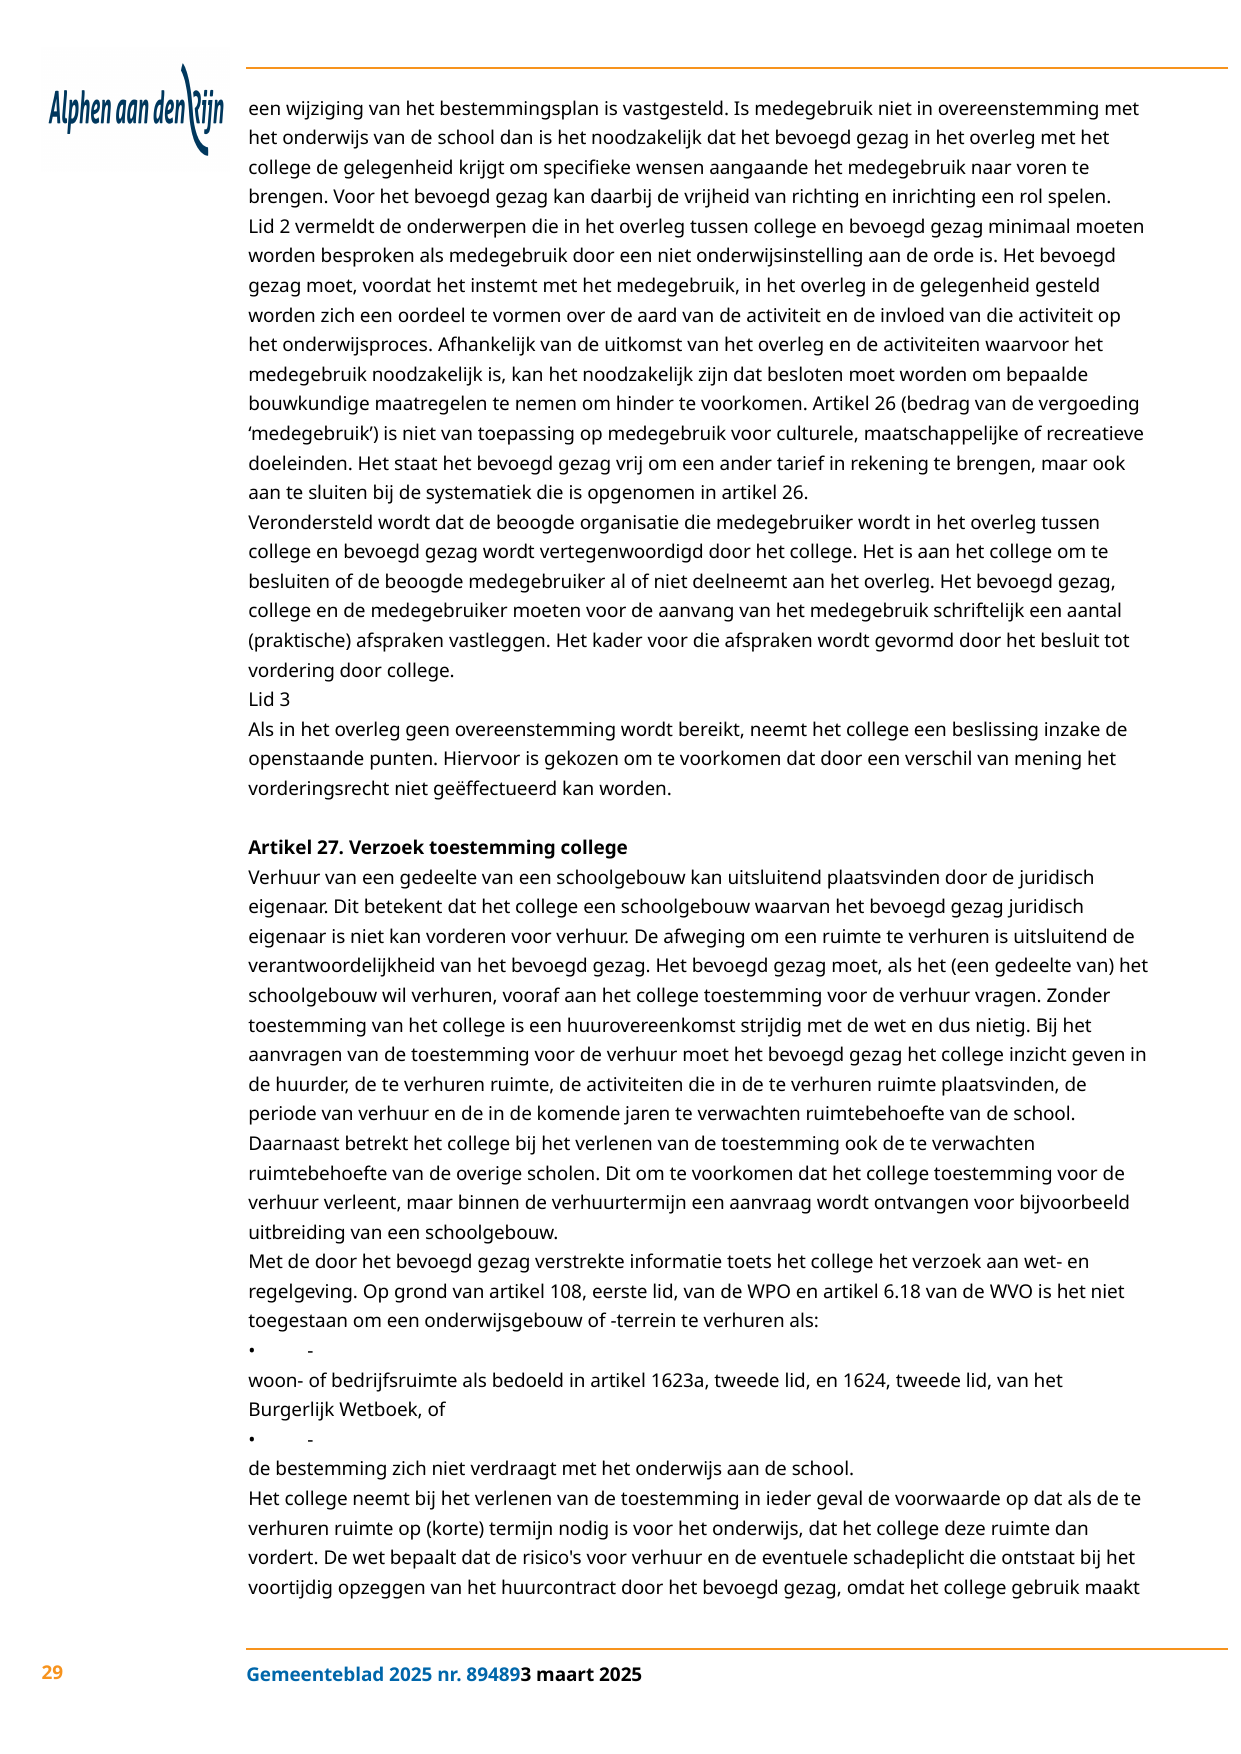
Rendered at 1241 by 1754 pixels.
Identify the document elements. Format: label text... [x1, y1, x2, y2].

list - [248, 1337, 1152, 1363]
text Lid 2 vermeldt de onderwerpen die in het overleg tussen college en bevoegd gezag minimaal moeten worden besproken als medegebruik door een niet onderwijsinstelling aan de orde is. Het bevoegd gezag moet, voordat het instemt met het medegebruik, in het overleg in de gelegenheid gesteld worden zich een oordeel te vormen over de aard van de activiteit en de invloed van die activiteit op het onderwijsproces. Afhankelijk van de uitkomst van het overleg en de activiteiten waarvoor het medegebruik noodzakelijk is, kan het noodzakelijk zijn dat besloten moet worden om bepaalde bouwkundige maatregelen te nemen om hinder te voorkomen. Artikel 26 (bedrag van de vergoeding ‘medegebruik’) is niet van toepassing op medegebruik voor culturele, maatschappelijke of recreatieve doeleinden. Het staat het bevoegd gezag vrij om een ander tarief in rekening te brengen, maar ook aan te sluiten bij de systematiek die is opgenomen in artikel 26. [248, 213, 1152, 505]
text Verondersteld wordt dat de beoogde organisatie die medegebruiker wordt in het overleg tussen college en bevoegd gezag wordt vertegenwoordigd door het college. Het is aan het college om te besluiten of de beoogde medegebruiker al of niet deelneemt aan het overleg. Het bevoegd gezag, college en de medegebruiker moeten voor de aanvang van het medegebruik schriftelijk een aantal (praktische) afspraken vastleggen. Het kader voor die afspraken wordt gevormd door het besluit tot vordering door college. [248, 509, 1152, 683]
text Verhuur van een gedeelte van een schoolgebouw kan uitsluitend plaatsvinden door de juridisch eigenaar. Dit betekent dat het college een schoolgebouw waarvan het bevoegd gezag juridisch eigenaar is niet kan vorderen voor verhuur. De afweging om een ruimte te verhuren is uitsluitend de verantwoordelijkheid van het bevoegd gezag. Het bevoegd gezag moet, als het (een gedeelte van) het schoolgebouw wil verhuren, vooraf aan het college toestemming voor de verhuur vragen. Zonder toestemming van het college is een huurovereenkomst strijdig met de wet en dus nietig. Bij het aanvragen van de toestemming voor de verhuur moet het bevoegd gezag het college inzicht geven in de huurder, de te verhuren ruimte, de activiteiten die in de te verhuren ruimte plaatsvinden, de periode van verhuur en de in de komende jaren te verwachten ruimtebehoefte van de school. Daarnaast betrekt het college bij het verlenen van de toestemming ook de te verwachten ruimtebehoefte van de overige scholen. Dit om te voorkomen dat het college toestemming voor de verhuur verleent, maar binnen de verhuurtermijn een aanvraag wordt ontvangen voor bijvoorbeeld uitbreiding van een schoolgebouw. [248, 864, 1152, 1245]
text Lid 3 [248, 686, 1152, 712]
text Als in het overleg geen overeenstemming wordt bereikt, neemt het college een beslissing inzake de openstaande punten. Hiervoor is gekozen om te voorkomen dat door een verschil van mening het vorderingsrecht niet geëffectueerd kan worden. [248, 716, 1152, 801]
list - [248, 1426, 1152, 1452]
text de bestemming zich niet verdraagt met het onderwijs aan de school. [248, 1456, 1152, 1481]
text Het college neemt bij het verlenen van de toestemming in ieder geval de voorwaarde op dat als de te verhuren ruimte op (korte) termijn nodig is voor het onderwijs, dat het college deze ruimte dan vordert. De wet bepaalt dat de risico's voor verhuur en de eventuele schadeplicht die ontstaat bij het voortijdig opzeggen van het huurcontract door het bevoegd gezag, omdat het college gebruik maakt [248, 1485, 1152, 1600]
text een wijziging van het bestemmingsplan is vastgesteld. Is medegebruik niet in overeenstemming met het onderwijs van de school dan is het noodzakelijk dat het bevoegd gezag in het overleg met het college de gelegenheid krijgt om specifieke wensen aangaande het medegebruik naar voren te brengen. Voor het bevoegd gezag kan daarbij de vrijheid van richting en inrichting een rol spelen. [248, 95, 1152, 209]
picture [41, 47, 231, 172]
text Artikel 27. Verzoek toestemming college [248, 834, 1152, 860]
text Met de door het bevoegd gezag verstrekte informatie toets het college het verzoek aan wet- en regelgeving. Op grond van artikel 108, eerste lid, van de WPO en artikel 6.18 van de WVO is het niet toegestaan om een onderwijsgebouw of -terrein te verhuren als: [248, 1248, 1152, 1333]
text woon- of bedrijfsruimte als bedoeld in artikel 1623a, tweede lid, en 1624, tweede lid, van het Burgerlijk Wetboek, of [248, 1367, 1152, 1422]
